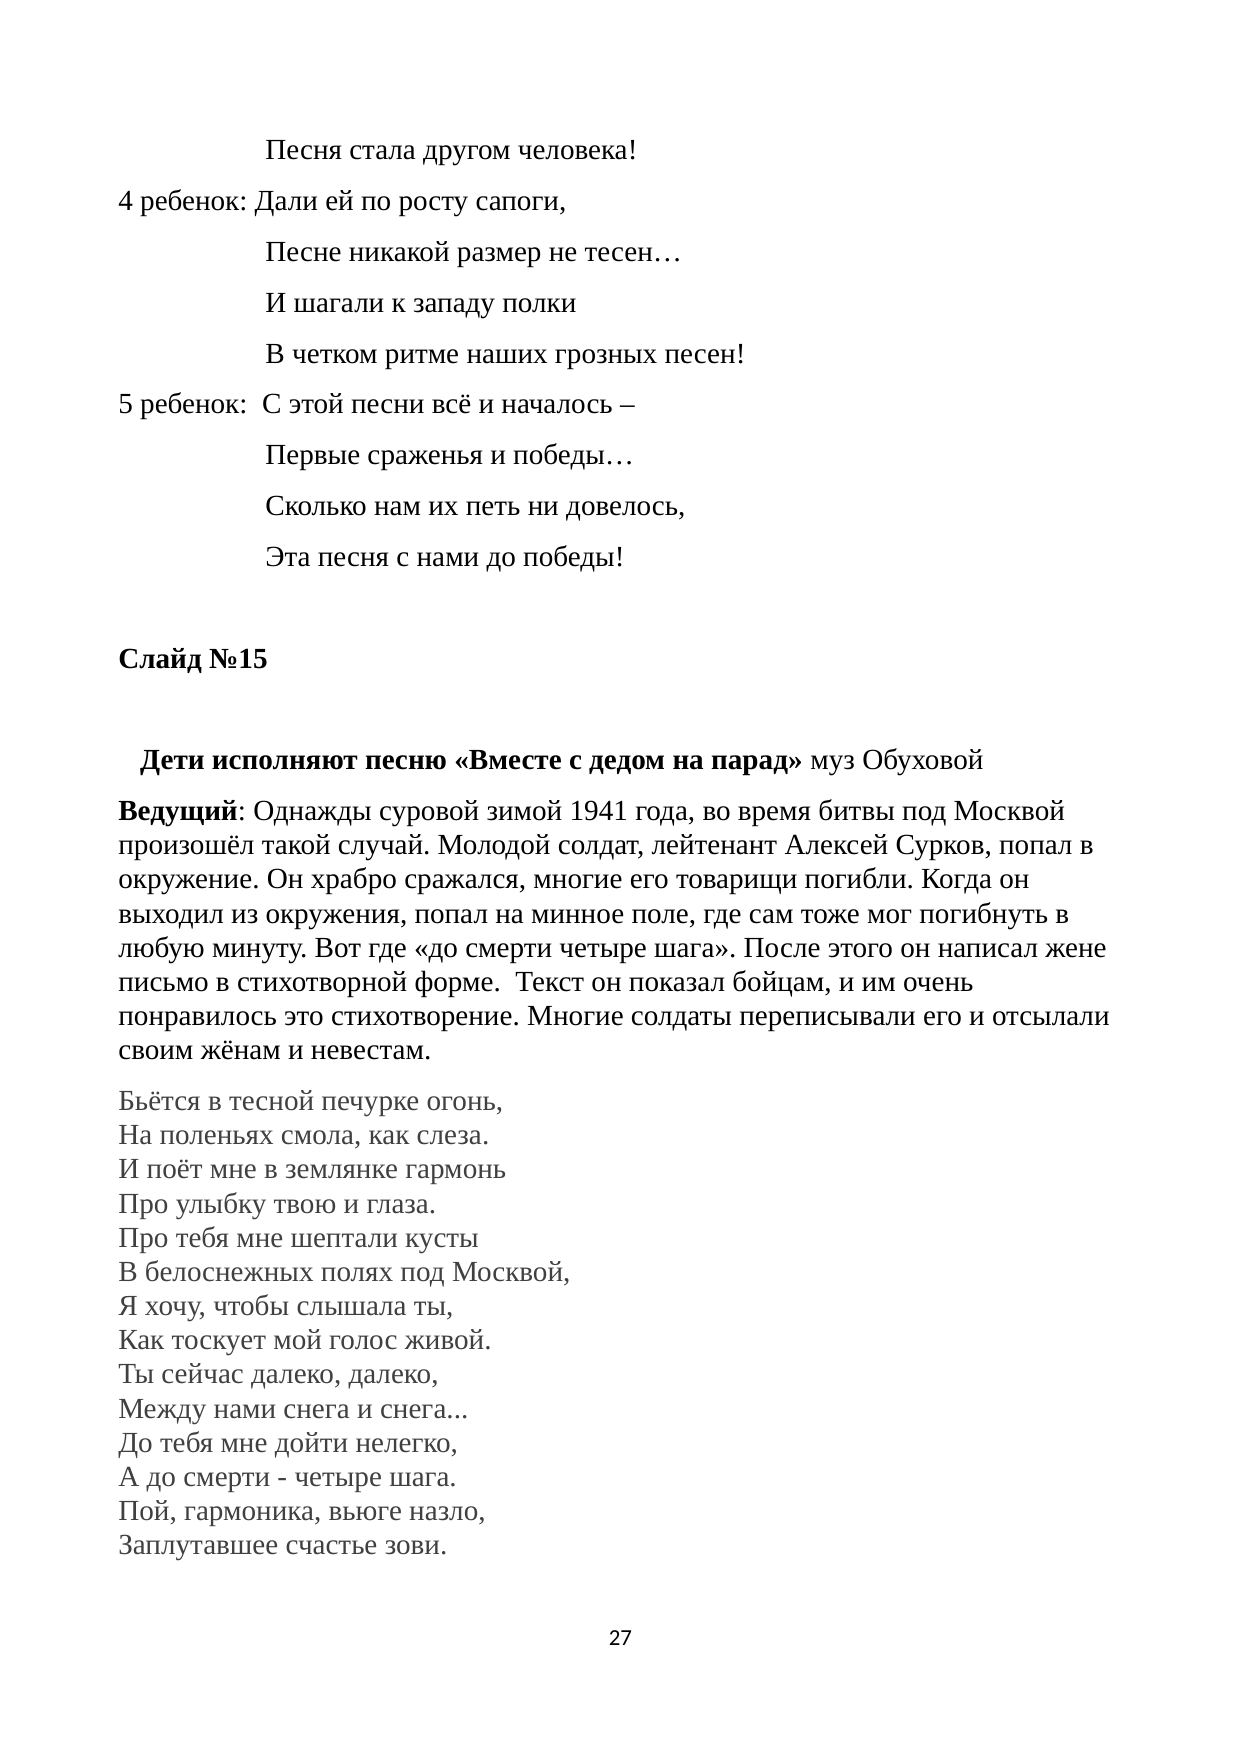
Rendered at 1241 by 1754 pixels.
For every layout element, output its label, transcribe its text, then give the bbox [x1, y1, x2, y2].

text 4 ребенок: Дали ей по росту сапоги, [118, 183, 1122, 217]
text 5 ребенок: С этой песни всё и началось – [118, 387, 1122, 420]
text Сколько нам их петь ни довелось, [118, 488, 1122, 522]
text Дети исполняют песню «Вместе с дедом на парад» муз Обуховой [118, 742, 1122, 776]
text Ведущий: Однажды суровой зимой 1941 года, во время битвы под Москвой произошёл такой случай. Молодой солдат, лейтенант Алексей Сурков, попал в окружение. Он храбро сражался, многие его товарищи погибли. Когда он выходил из окружения, попал на минное поле, где сам тоже мог погибнуть в любую минуту. Вот где «до смерти четыре шага». После этого он написал жене письмо в стихотворной форме. Текст он показал бойцам, и им очень понравилось это стихотворение. Многие солдаты переписывали его и отсылали своим жёнам и невестам. [118, 793, 1122, 1066]
text Песня стала другом человека! [118, 132, 1122, 166]
text В четком ритме наших грозных песен! [118, 336, 1122, 369]
text Песне никакой размер не тесен… [118, 234, 1122, 268]
text И шагали к западу полки [118, 285, 1122, 318]
text Первые сраженья и победы… [118, 437, 1122, 471]
text Эта песня с нами до победы! [118, 539, 1122, 573]
text Слайд №15 [118, 641, 1122, 674]
text Бьётся в тесной печурке огонь, На поленьях смола, как слеза. И поёт мне в землянке гармонь Про улыбку твою и глаза. Про тебя мне шептали кусты В белоснежных полях под Москвой, Я хочу, чтобы слышала ты, Как тоскует мой голос живой. Ты сейчас далеко, далеко, Между нами снега и снега... До тебя мне дойти нелегко, А до смерти - четыре шага. Пой, гармоника, вьюге назло, Заплутавшее счастье зови. [118, 1083, 1122, 1561]
